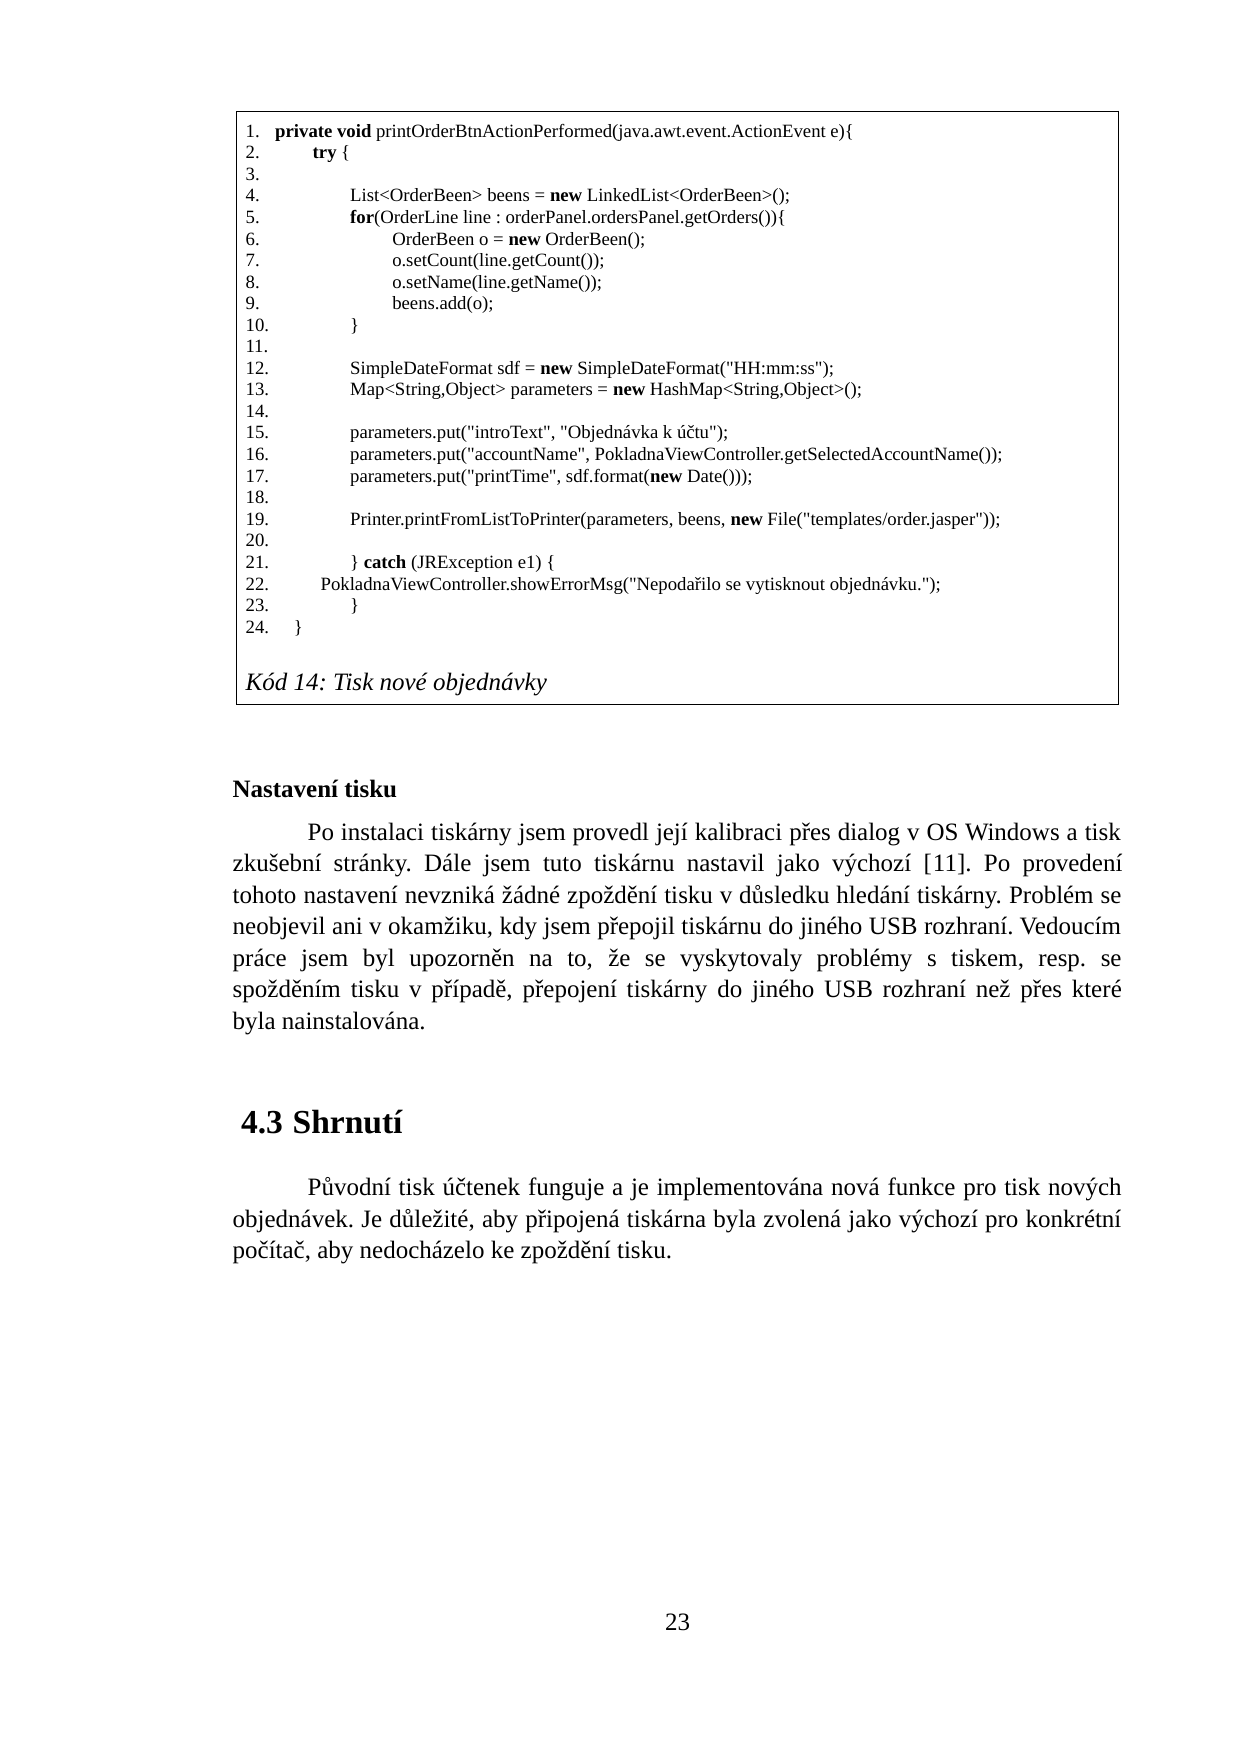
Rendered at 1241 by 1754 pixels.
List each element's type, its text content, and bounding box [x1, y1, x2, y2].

list } [245, 314, 1109, 335]
list SimpleDateFormat sdf = new SimpleDateFormat("HH:mm:ss"); [245, 357, 1109, 378]
list } [245, 616, 1109, 637]
list } [245, 594, 1109, 616]
list try { [245, 141, 1109, 163]
list PokladnaViewController.showErrorMsg("Nepodařilo se vytisknout objednávku."); [245, 572, 1109, 594]
list parameters.put("accountName", PokladnaViewController.getSelectedAccountName()); [245, 443, 1109, 464]
list for(OrderLine line : orderPanel.ordersPanel.getOrders()){ [245, 206, 1109, 227]
list o.setCount(line.getCount()); [245, 249, 1109, 271]
text Původní tisk účtenek funguje a je implementována nová funkce pro tisk nových objednávek. Je důležité, aby připojená tiskárna byla zvolená jako výchozí pro konkrétní počítač, aby nedocházelo ke zpoždění tisku. [232, 1172, 1122, 1264]
list List<OrderBeen> beens = new LinkedList<OrderBeen>(); [245, 184, 1109, 206]
list parameters.put("printTime", sdf.format(new Date())); [245, 464, 1109, 486]
list OrderBeen o = new OrderBeen(); [245, 227, 1109, 249]
list parameters.put("introText", "Objednávka k účtu"); [245, 421, 1109, 443]
list Printer.printFromListToPrinter(parameters, beens, new File("templates/order.jasper")); [245, 508, 1109, 529]
list } catch (JRException e1) { [245, 551, 1109, 572]
list Map<String,Object> parameters = new HashMap<String,Object>(); [245, 378, 1109, 400]
list beens.add(o); [245, 292, 1109, 314]
list o.setName(line.getName()); [245, 271, 1109, 292]
subtitle Shrnutí [232, 1102, 1122, 1141]
text Kód 14: Tisk nové objednávky [245, 667, 1109, 695]
text Po instalaci tiskárny jsem provedl její kalibraci přes dialog v OS Windows a tisk zkušební stránky. Dále jsem tuto tiskárnu nastavil jako výchozí []. Po provedení tohoto nastavení nevzniká žádné zpoždění tisku v důsledku hledání tiskárny. Problém se neobjevil ani v okamžiku, kdy jsem přepojil tiskárnu do jiného USB rozhraní. Vedoucím práce jsem byl upozorněn na to, že se vyskytovaly problémy s tiskem, resp. se spožděním tisku v případě, přepojení tiskárny do jiného USB rozhraní než přes které byla nainstalována. [232, 817, 1122, 1035]
text Nastavení tisku [232, 774, 1122, 802]
list private void printOrderBtnActionPerformed(java.awt.event.ActionEvent e){ [245, 119, 1109, 141]
